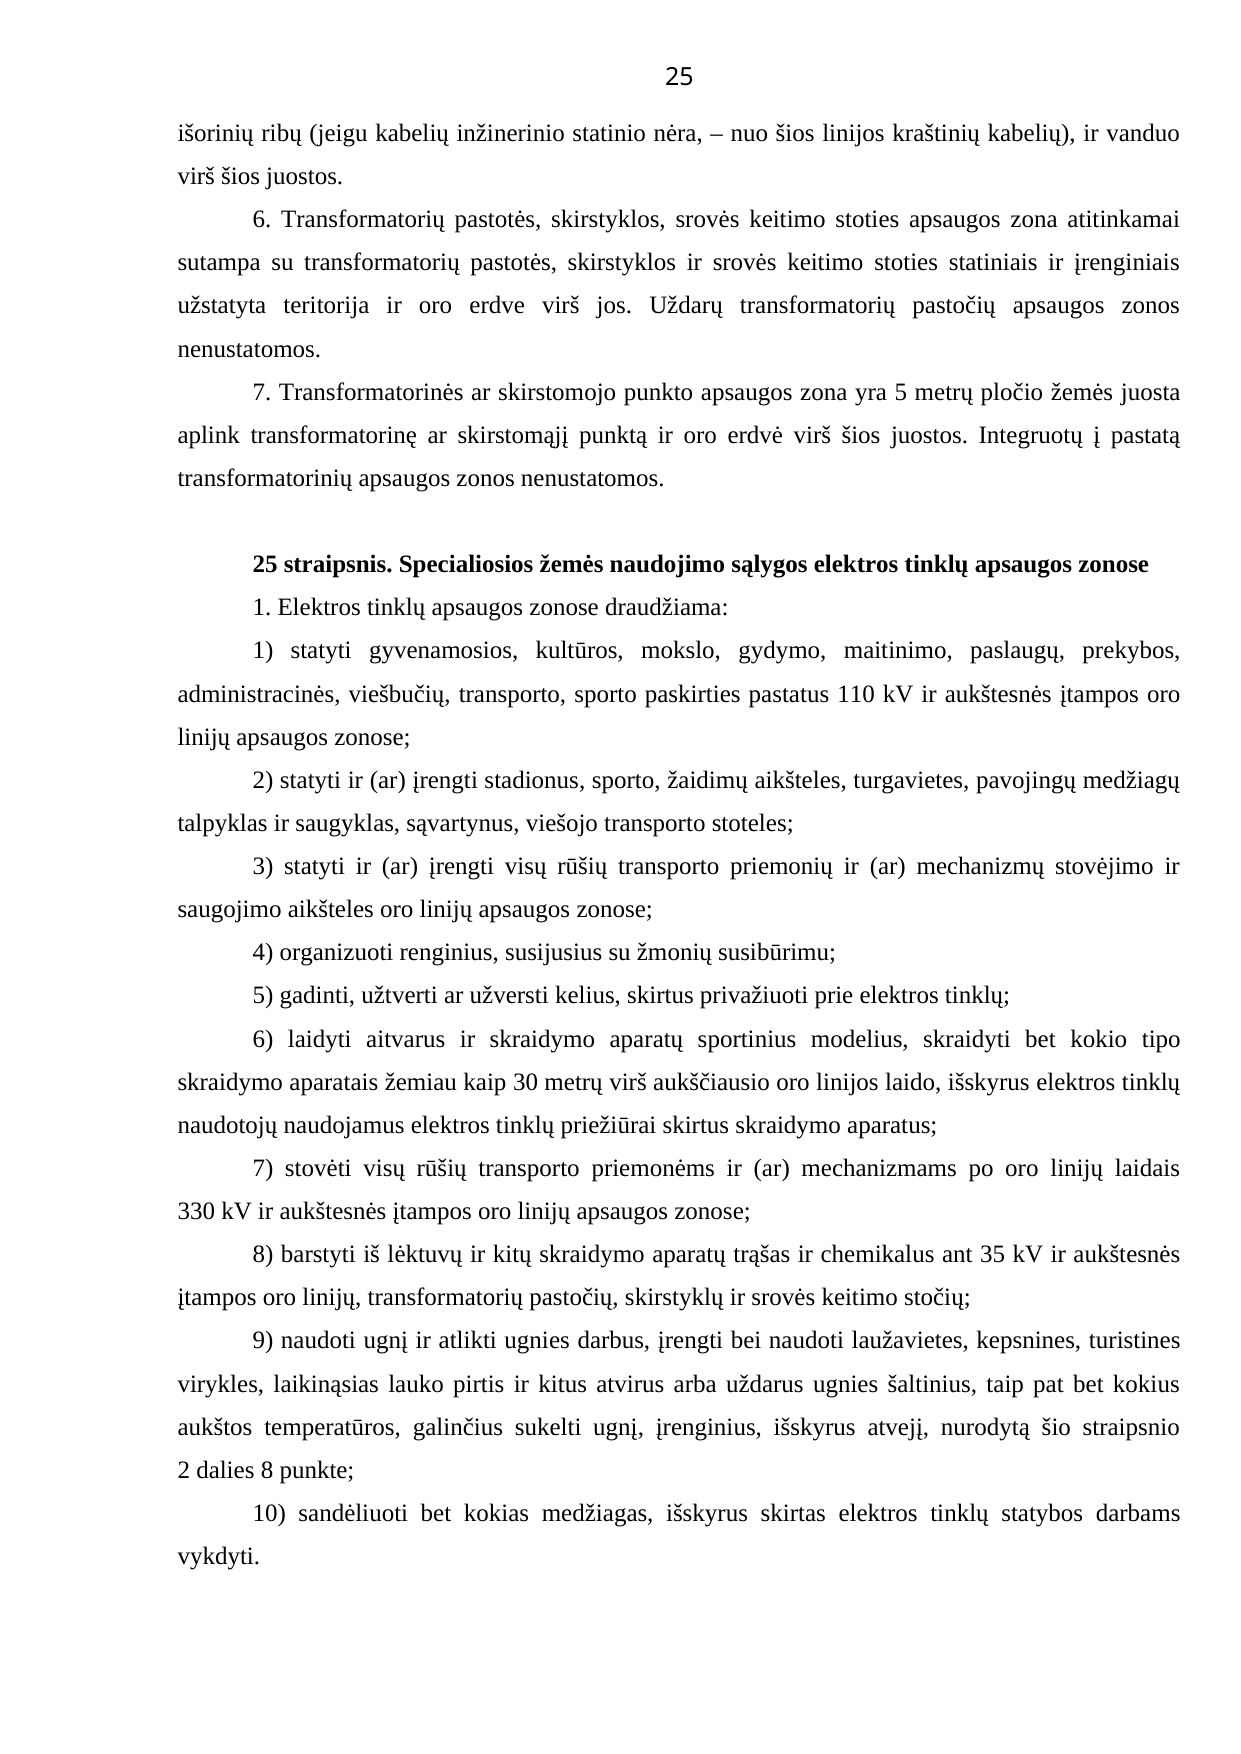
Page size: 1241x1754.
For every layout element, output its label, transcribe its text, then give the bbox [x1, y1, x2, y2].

text 8) barstyti iš lėktuvų ir kitų skraidymo aparatų trąšas ir chemikalus ant 35 kV ir aukštesnės įtampos oro linijų, transformatorių pastočių, skirstyklų ir srovės keitimo stočių; [177, 1239, 1181, 1311]
text 2) statyti ir (ar) įrengti stadionus, sporto, žaidimų aikšteles, turgavietes, pavojingų medžiagų talpyklas ir saugyklas, sąvartynus, viešojo transporto stoteles; [177, 765, 1181, 837]
text 6. Transformatorių pastotės, skirstyklos, srovės keitimo stoties apsaugos zona atitinkamai sutampa su transformatorių pastotės, skirstyklos ir srovės keitimo stoties statiniais ir įrenginiais užstatyta teritorija ir oro erdve virš jos. Uždarų transformatorių pastočių apsaugos zonos nenustatomos. [177, 204, 1181, 362]
text 1. Elektros tinklų apsaugos zonose draudžiama: [177, 592, 1181, 621]
text 6) laidyti aitvarus ir skraidymo aparatų sportinius modelius, skraidyti bet kokio tipo skraidymo aparatais žemiau kaip 30 metrų virš aukščiausio oro linijos laido, išskyrus elektros tinklų naudotojų naudojamus elektros tinklų priežiūrai skirtus skraidymo aparatus; [177, 1024, 1181, 1139]
text 7) stovėti visų rūšių transporto priemonėms ir (ar) mechanizmams po oro linijų laidais 330 kV ir aukštesnės įtampos oro linijų apsaugos zonose; [177, 1153, 1181, 1225]
text 1) statyti gyvenamosios, kultūros, mokslo, gydymo, maitinimo, paslaugų, prekybos, administracinės, viešbučių, transporto, sporto paskirties pastatus 110 kV ir aukštesnės įtampos oro linijų apsaugos zonose; [177, 636, 1181, 751]
text 25 straipsnis. Specialiosios žemės naudojimo sąlygos elektros tinklų apsaugos zonose [177, 549, 1181, 578]
text 9) naudoti ugnį ir atlikti ugnies darbus, įrengti bei naudoti laužavietes, kepsnines, turistines virykles, laikinąsias lauko pirtis ir kitus atvirus arba uždarus ugnies šaltinius, taip pat bet kokius aukštos temperatūros, galinčius sukelti ugnį, įrenginius, išskyrus atvejį, nurodytą šio straipsnio 2 dalies 8 punkte; [177, 1326, 1181, 1484]
text 7. Transformatorinės ar skirstomojo punkto apsaugos zona yra 5 metrų pločio žemės juosta aplink transformatorinę ar skirstomąjį punktą ir oro erdvė virš šios juostos. Integruotų į pastatą transformatorinių apsaugos zonos nenustatomos. [177, 377, 1181, 492]
text 4) organizuoti renginius, susijusius su žmonių susibūrimu; [177, 937, 1181, 966]
text 10) sandėliuoti bet kokias medžiagas, išskyrus skirtas elektros tinklų statybos darbams vykdyti. [177, 1498, 1181, 1570]
text 5) gadinti, užtverti ar užversti kelius, skirtus privažiuoti prie elektros tinklų; [177, 981, 1181, 1009]
text 3) statyti ir (ar) įrengti visų rūšių transporto priemonių ir (ar) mechanizmų stovėjimo ir saugojimo aikšteles oro linijų apsaugos zonose; [177, 851, 1181, 923]
text išorinių ribų (jeigu kabelių inžinerinio statinio nėra, – nuo šios linijos kraštinių kabelių), ir vanduo virš šios juostos. [177, 118, 1181, 190]
